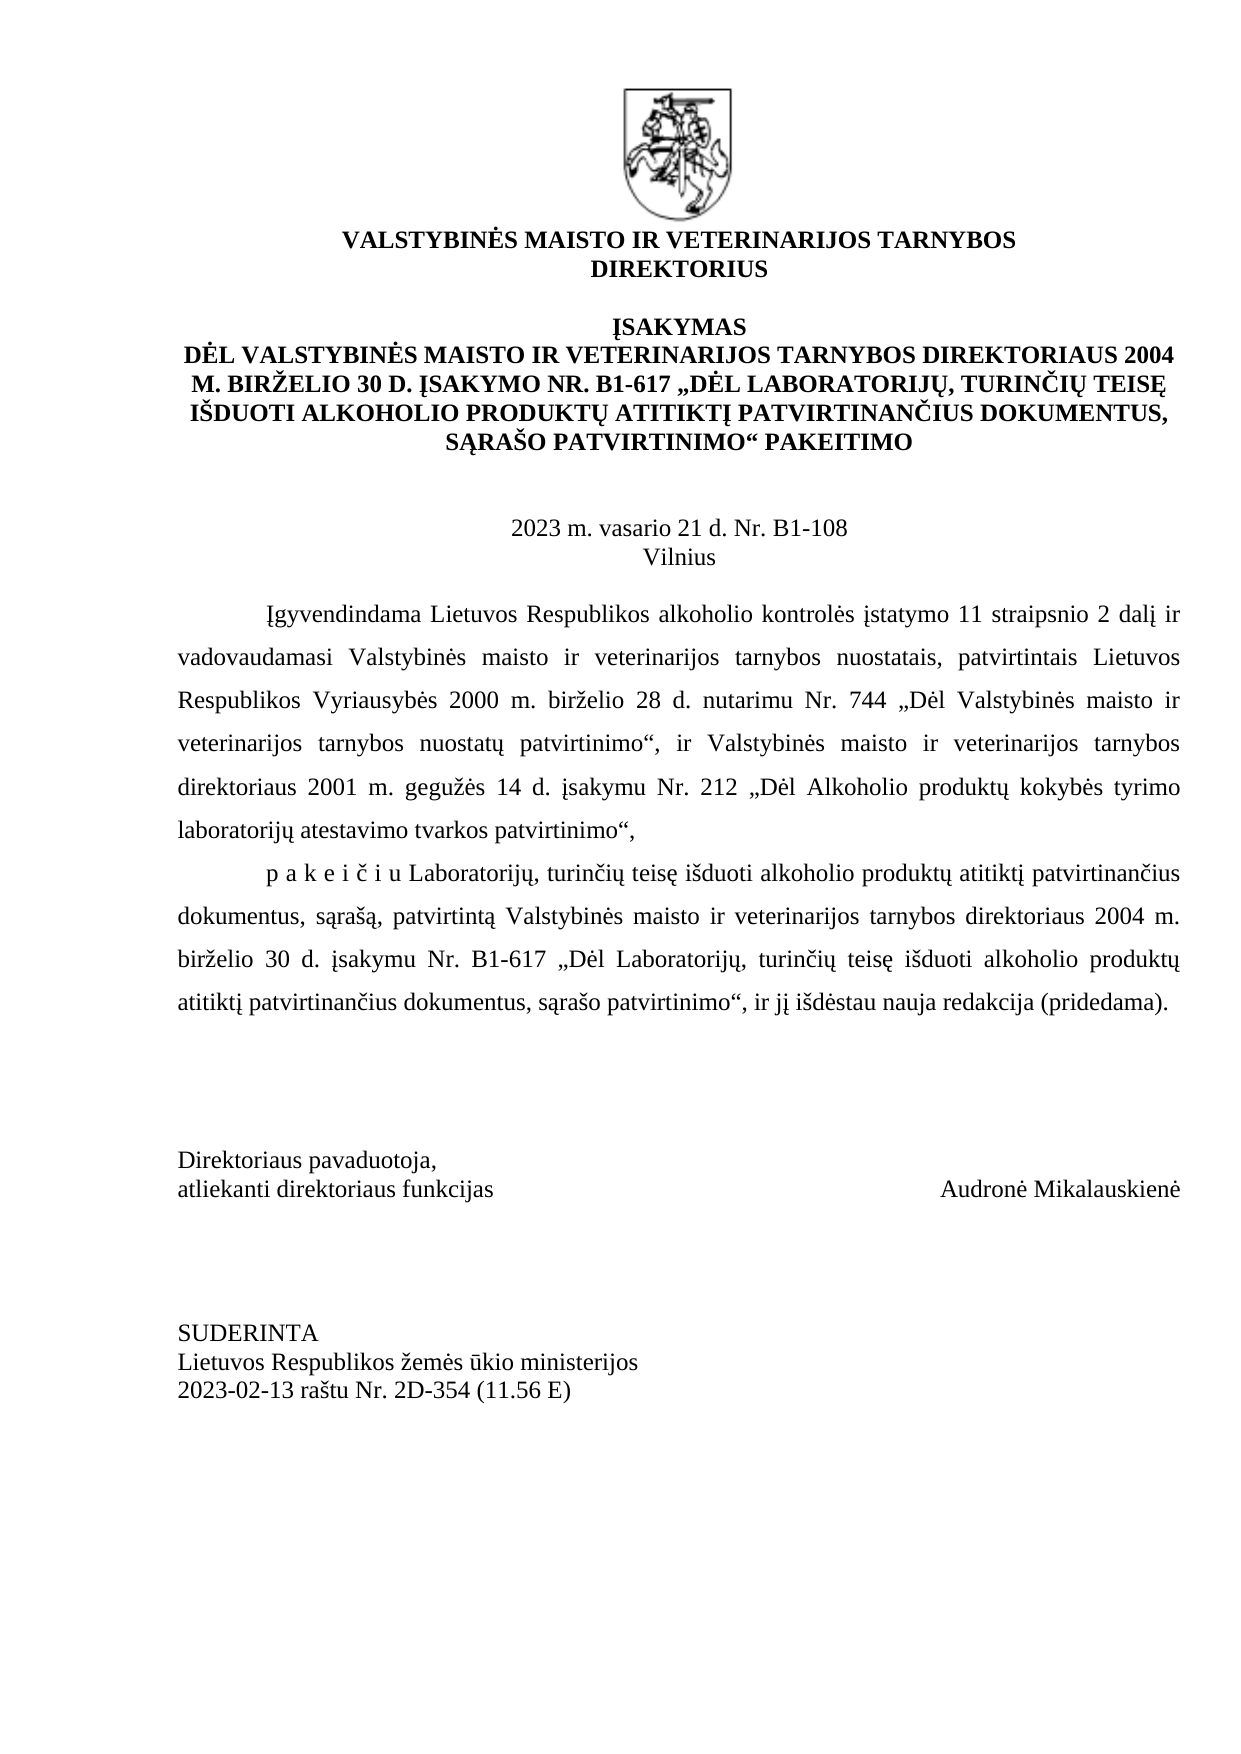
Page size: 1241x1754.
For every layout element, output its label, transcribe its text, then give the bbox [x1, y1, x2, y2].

text 2023-02-13 raštu Nr. 2D-354 (11.56 E) [177, 1375, 1181, 1404]
text Vilnius [177, 542, 1181, 570]
text Įgyvendindama Lietuvos Respublikos alkoholio kontrolės įstatymo 11 straipsnio 2 dalį ir vadovaudamasi Valstybinės maisto ir veterinarijos tarnybos nuostatais, patvirtintais Lietuvos Respublikos Vyriausybės 2000 m. birželio 28 d. nutarimu Nr. 744 „Dėl Valstybinės maisto ir veterinarijos tarnybos nuostatų patvirtinimo“, ir Valstybinės maisto ir veterinarijos tarnybos direktoriaus 2001 m. gegužės 14 d. įsakymu Nr. 212 „Dėl Alkoholio produktų kokybės tyrimo laboratorijų atestavimo tvarkos patvirtinimo“, [177, 599, 1181, 843]
text 2023 m. vasario 21 d. Nr. B1-108 [177, 513, 1181, 542]
text atliekanti direktoriaus funkcijas Audronė Mikalauskienė [177, 1174, 1181, 1203]
text DĖL VALSTYBINĖS MAISTO IR VETERINARIJOS TARNYBOS DIREKTORIAUS 2004 M. BIRŽELIO 30 D. ĮSAKYMO NR. B1-617 „DĖL LABORATORIJŲ, TURINČIŲ TEISĘ IŠDUOTI ALKOHOLIO PRODUKTŲ ATITIKTĮ PATVIRTINANČIUS DOKUMENTUS, SĄRAŠO PATVIRTINIMO“ PAKEITIMO [177, 340, 1181, 455]
text p a k e i č i u Laboratorijų, turinčių teisę išduoti alkoholio produktų atitiktį patvirtinančius dokumentus, sąrašą, patvirtintą Valstybinės maisto ir veterinarijos tarnybos direktoriaus 2004 m. birželio 30 d. įsakymu Nr. B1-617 „Dėl Laboratorijų, turinčių teisę išduoti alkoholio produktų atitiktį patvirtinančius dokumentus, sąrašo patvirtinimo“, ir jį išdėstau nauja redakcija (pridedama). [177, 858, 1181, 1016]
text SUDERINTA [177, 1318, 1181, 1347]
text Lietuvos Respublikos žemės ūkio ministerijos [177, 1347, 1181, 1375]
text ĮSAKYMAS [177, 312, 1181, 340]
text Direktoriaus pavaduotoja, [177, 1145, 1181, 1174]
text DIREKTORIUS [177, 254, 1181, 283]
subtitle VALSTYBINĖS MAISTO IR VETERINARIJOS TARNYBOS [177, 225, 1181, 254]
